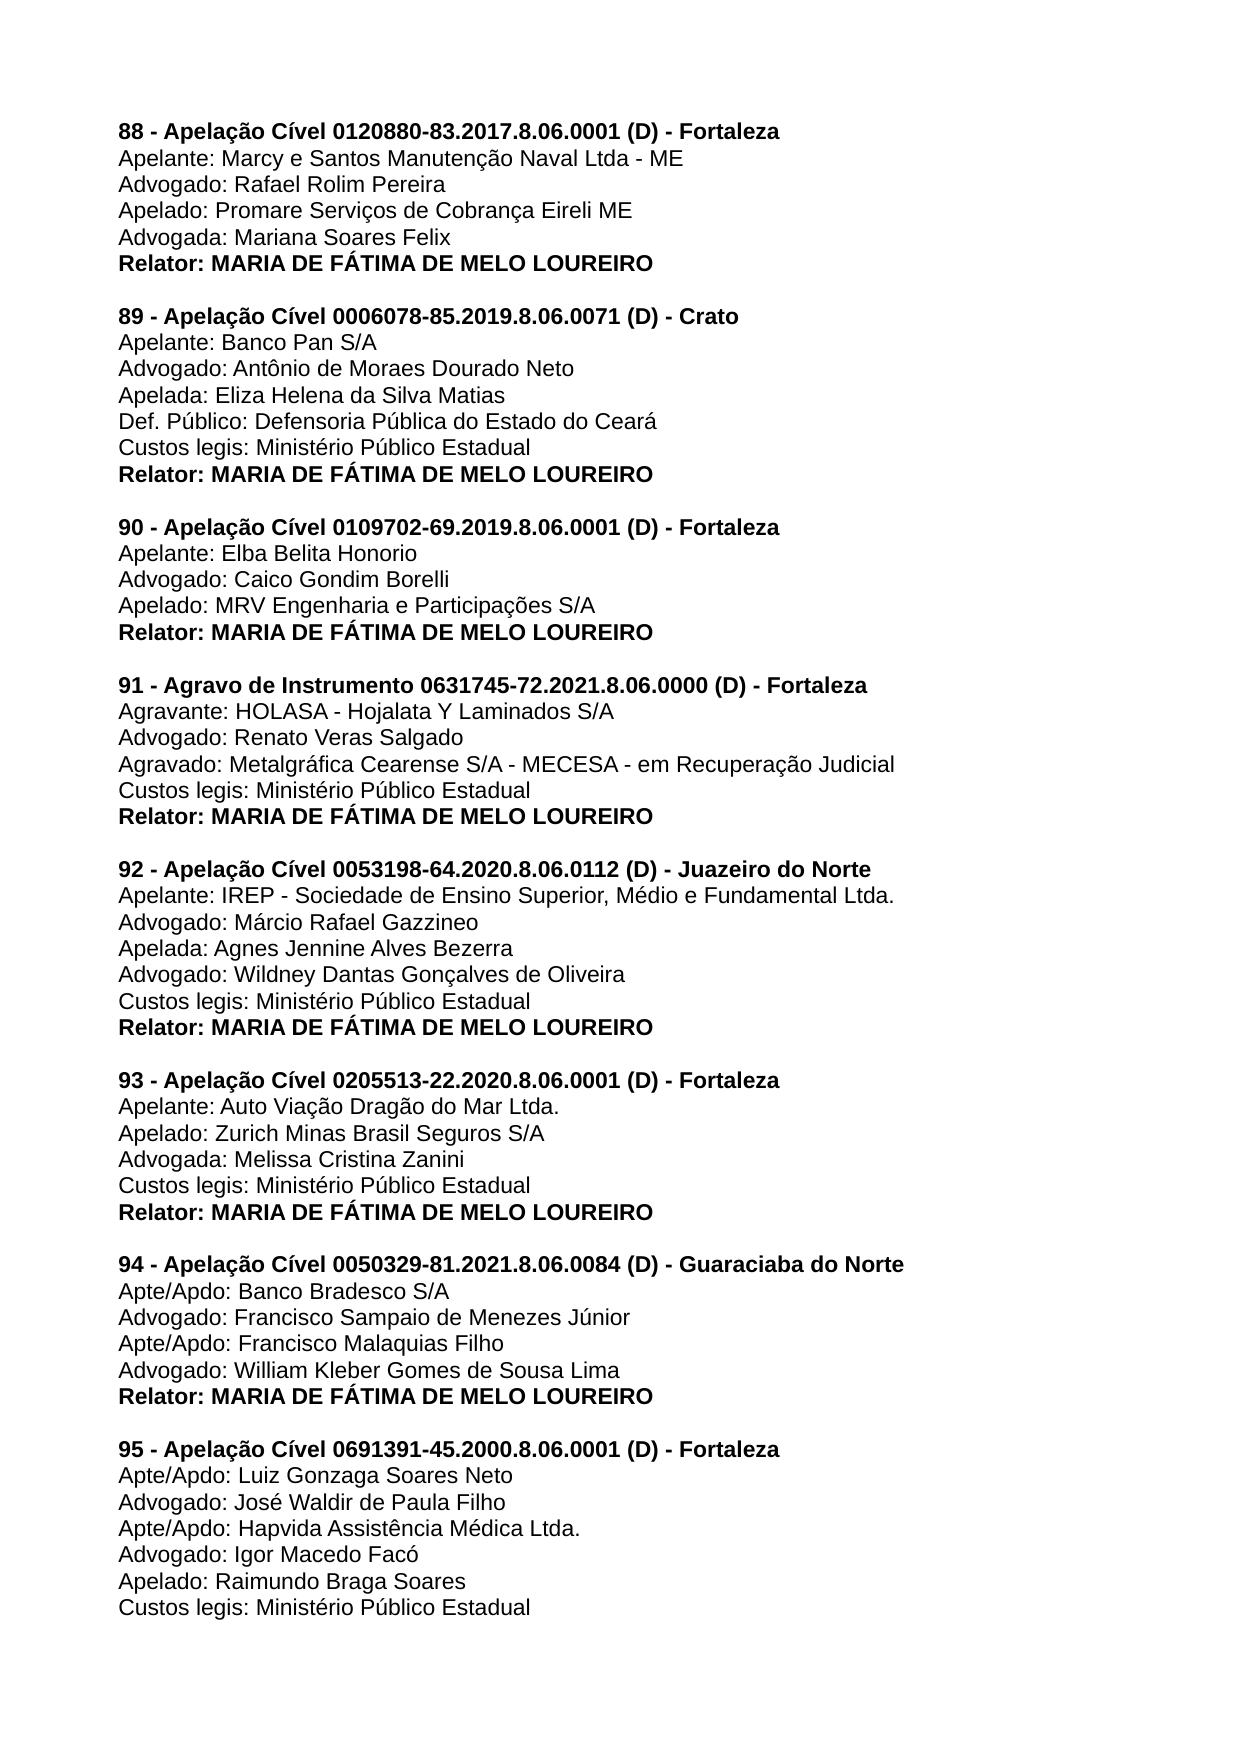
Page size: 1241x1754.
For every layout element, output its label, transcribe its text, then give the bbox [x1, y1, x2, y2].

text Apelado: Zurich Minas Brasil Seguros S/A [118, 1119, 1122, 1146]
text Relator: MARIA DE FÁTIMA DE MELO LOUREIRO [118, 250, 1122, 276]
text Agravado: Metalgráfica Cearense S/A - MECESA - em Recuperação Judicial [118, 751, 1122, 777]
text Relator: MARIA DE FÁTIMA DE MELO LOUREIRO [118, 1383, 1122, 1409]
text Advogado: Márcio Rafael Gazzineo [118, 909, 1122, 935]
text Apelado: Raimundo Braga Soares [118, 1568, 1122, 1594]
text Relator: MARIA DE FÁTIMA DE MELO LOUREIRO [118, 461, 1122, 487]
text Custos legis: Ministério Público Estadual [118, 988, 1122, 1014]
text Advogado: William Kleber Gomes de Sousa Lima [118, 1357, 1122, 1383]
text Advogado: Antônio de Moraes Dourado Neto [118, 355, 1122, 382]
text Apelado: MRV Engenharia e Participações S/A [118, 592, 1122, 619]
text Custos legis: Ministério Público Estadual [118, 777, 1122, 803]
text Apelado: Promare Serviços de Cobrança Eireli ME [118, 197, 1122, 223]
text Advogado: Wildney Dantas Gonçalves de Oliveira [118, 961, 1122, 988]
text Apelante: IREP - Sociedade de Ensino Superior, Médio e Fundamental Ltda. [118, 882, 1122, 909]
text Apelante: Marcy e Santos Manutenção Naval Ltda - ME [118, 144, 1122, 171]
text 92 - Apelação Cível 0053198-64.2020.8.06.0112 (D) - Juazeiro do Norte [118, 856, 1122, 882]
text Custos legis: Ministério Público Estadual [118, 434, 1122, 461]
text Apte/Apdo: Francisco Malaquias Filho [118, 1330, 1122, 1357]
text Apelada: Eliza Helena da Silva Matias [118, 382, 1122, 408]
text Relator: MARIA DE FÁTIMA DE MELO LOUREIRO [118, 803, 1122, 830]
text Custos legis: Ministério Público Estadual [118, 1594, 1122, 1620]
text Advogada: Melissa Cristina Zanini [118, 1146, 1122, 1172]
text Advogado: José Waldir de Paula Filho [118, 1488, 1122, 1515]
text Apelante: Elba Belita Honorio [118, 540, 1122, 566]
text 94 - Apelação Cível 0050329-81.2021.8.06.0084 (D) - Guaraciaba do Norte [118, 1251, 1122, 1278]
text Apelante: Auto Viação Dragão do Mar Ltda. [118, 1093, 1122, 1119]
text Relator: MARIA DE FÁTIMA DE MELO LOUREIRO [118, 1199, 1122, 1225]
text Custos legis: Ministério Público Estadual [118, 1172, 1122, 1199]
text Apelada: Agnes Jennine Alves Bezerra [118, 935, 1122, 961]
text Relator: MARIA DE FÁTIMA DE MELO LOUREIRO [118, 1014, 1122, 1041]
text Apte/Apdo: Hapvida Assistência Médica Ltda. [118, 1515, 1122, 1541]
text 95 - Apelação Cível 0691391-45.2000.8.06.0001 (D) - Fortaleza [118, 1436, 1122, 1462]
text Advogado: Francisco Sampaio de Menezes Júnior [118, 1304, 1122, 1330]
text Advogado: Caico Gondim Borelli [118, 566, 1122, 592]
text Def. Público: Defensoria Pública do Estado do Ceará [118, 408, 1122, 434]
text Advogado: Rafael Rolim Pereira [118, 171, 1122, 197]
text Apte/Apdo: Banco Bradesco S/A [118, 1278, 1122, 1304]
text 91 - Agravo de Instrumento 0631745-72.2021.8.06.0000 (D) - Fortaleza [118, 672, 1122, 698]
text 93 - Apelação Cível 0205513-22.2020.8.06.0001 (D) - Fortaleza [118, 1067, 1122, 1093]
text 89 - Apelação Cível 0006078-85.2019.8.06.0071 (D) - Crato [118, 303, 1122, 329]
text Apte/Apdo: Luiz Gonzaga Soares Neto [118, 1462, 1122, 1488]
text 88 - Apelação Cível 0120880-83.2017.8.06.0001 (D) - Fortaleza [118, 118, 1122, 144]
text Advogado: Igor Macedo Facó [118, 1541, 1122, 1568]
text 90 - Apelação Cível 0109702-69.2019.8.06.0001 (D) - Fortaleza [118, 513, 1122, 540]
text Advogada: Mariana Soares Felix [118, 223, 1122, 250]
text Apelante: Banco Pan S/A [118, 329, 1122, 355]
text Agravante: HOLASA - Hojalata Y Laminados S/A [118, 698, 1122, 724]
text Relator: MARIA DE FÁTIMA DE MELO LOUREIRO [118, 619, 1122, 645]
text Advogado: Renato Veras Salgado [118, 724, 1122, 751]
